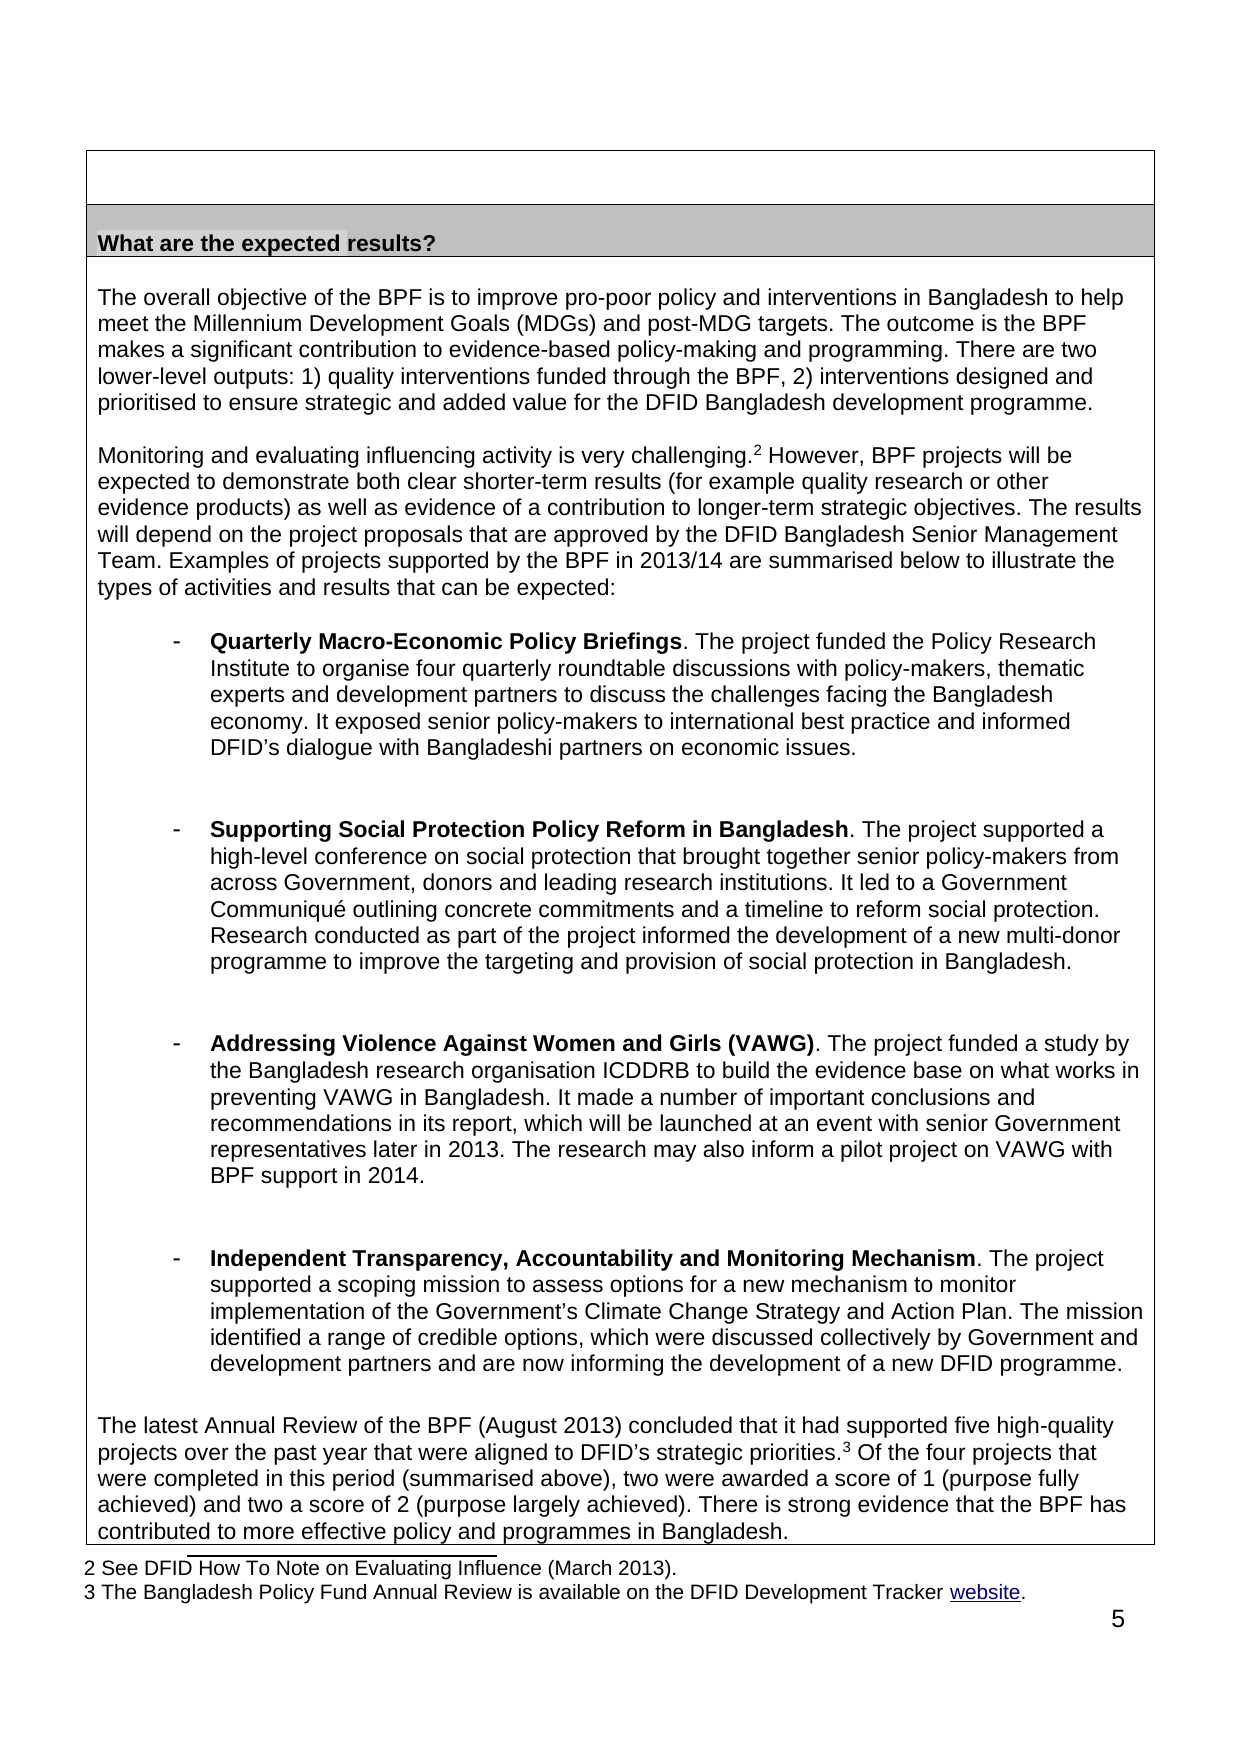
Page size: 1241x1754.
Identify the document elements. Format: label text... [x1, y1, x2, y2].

table_cell The overall objective of the BPF is to improve pro-poor policy and interventions in Bangladesh to help meet the Millennium Development Goals (MDGs) and post-MDG targets. The outcome is the BPF makes a significant contribution to evidence-based policy-making and programming. There are two lower-level outputs: 1) quality interventions funded through the BPF, 2) interventions designed and prioritised to ensure strategic and added value for the DFID Bangladesh development programme. Monitoring and evaluating influencing activity is very challenging. However, BPF projects will be expected to demonstrate both clear shorter-term results (for example quality research or other evidence products) as well as evidence of a contribution to longer-term strategic objectives. The results will depend on the project proposals that are approved by the DFID Bangladesh Senior Management Team. Examples of projects supported by the BPF in 2013/14 are summarised below to illustrate the types of activities and results that can be expected: Quarterly Macro-Economic Policy Briefings. The project funded the Policy Research Institute to organise four quarterly roundtable discussions with policy-makers, thematic experts and development partners to discuss the challenges facing the Bangladesh economy. It exposed senior policy-makers to international best practice and informed DFID’s dialogue with Bangladeshi partners on economic issues. Supporting Social Protection Policy Reform in Bangladesh. The project supported a high-level conference on social protection that brought together senior policy-makers from across Government, donors and leading research institutions. It led to a Government Communiqué outlining concrete commitments and a timeline to reform social protection. Research conducted as part of the project informed the development of a new multi-donor programme to improve the targeting and provision of social protection in Bangladesh. Addressing Violence Against Women and Girls (VAWG). The project funded a study by the Bangladesh research organisation ICDDRB to build the evidence base on what works in preventing VAWG in Bangladesh. It made a number of important conclusions and recommendations in its report, which will be launched at an event with senior Government representatives later in 2013. The research may also inform a pilot project on VAWG with BPF support in 2014. Independent Transparency, Accountability and Monitoring Mechanism. The project supported a scoping mission to assess options for a new mechanism to monitor implementation of the Government’s Climate Change Strategy and Action Plan. The mission identified a range of credible options, which were discussed collectively by Government and development partners and are now informing the development of a new DFID programme. The latest Annual Review of the BPF (August 2013) concluded that it had supported five high-quality projects over the past year that were aligned to DFID’s strategic priorities. Of the four projects that were completed in this period (summarised above), two were awarded a score of 1 (purpose fully achieved) and two a score of 2 (purpose largely achieved). There is strong evidence that the BPF has contributed to more effective policy and programmes in Bangladesh. [87, 257, 1154, 1544]
table_cell What are the expected results? [87, 205, 1154, 256]
table_cell [87, 151, 1154, 204]
